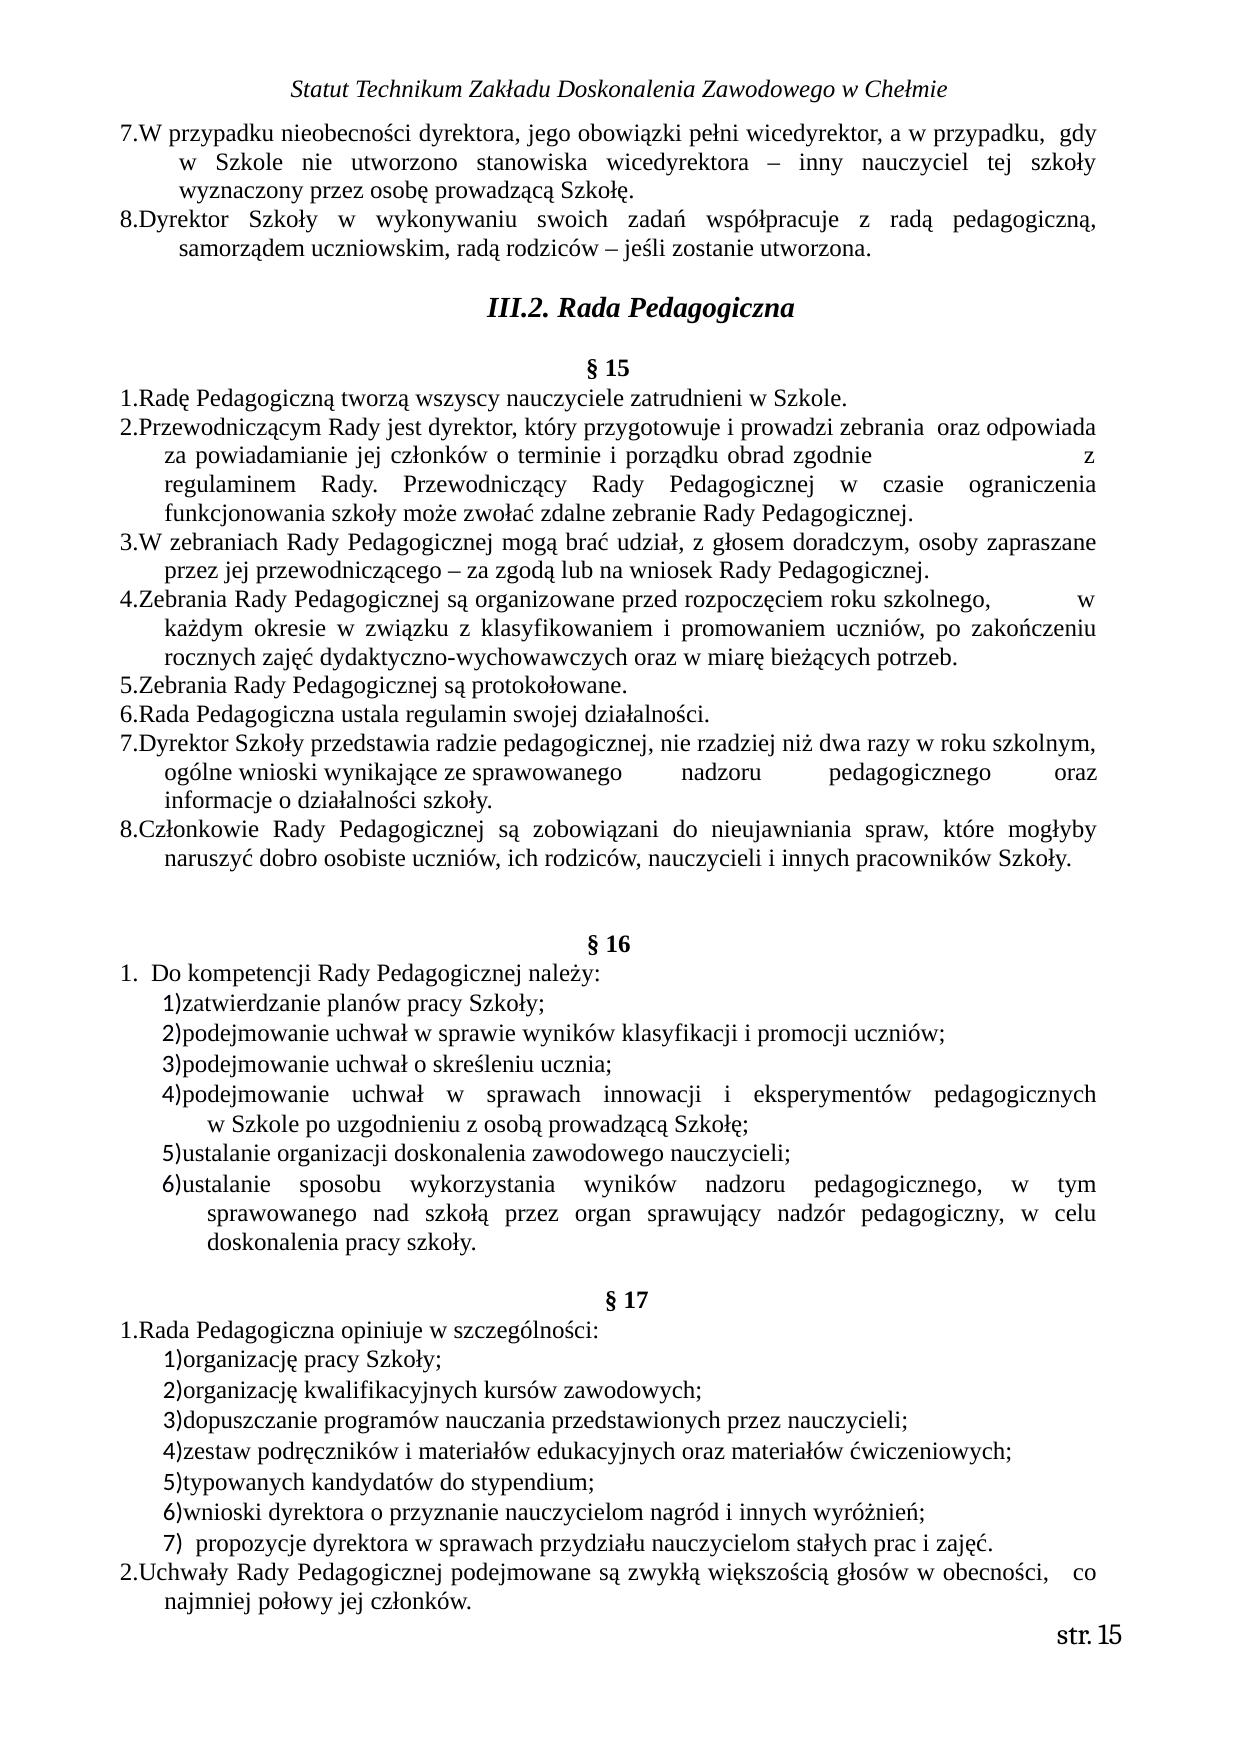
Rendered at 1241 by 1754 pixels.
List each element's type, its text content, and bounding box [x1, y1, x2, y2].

list Dyrektor Szkoły w wykonywaniu swoich zadań współpracuje z radą pedagogiczną, samorządem uczniowskim, radą rodziców – jeśli zostanie utworzona. [119, 204, 1097, 262]
list Członkowie Rady Pedagogicznej są zobowiązani do nieujawniania spraw, które mogłyby naruszyć dobro osobiste uczniów, ich rodziców, nauczycieli i innych pracowników Szkoły. [119, 814, 1097, 872]
list Rada Pedagogiczna opiniuje w szczególności: [119, 1315, 1097, 1343]
list organizację pracy Szkoły; [163, 1343, 1097, 1374]
list dopuszczanie programów nauczania przedstawionych przez nauczycieli; [163, 1404, 1097, 1435]
list Dyrektor Szkoły przedstawia radzie pedagogicznej, nie rzadziej niż dwa razy w roku szkolnym, ogólne wnioski wynikające ze sprawowanego nadzoru pedagogicznego oraz informacje o działalności szkoły. [119, 728, 1097, 814]
list Zebrania Rady Pedagogicznej są protokołowane. [119, 670, 1097, 699]
subtitle III.2. Rada Pedagogiczna [162, 291, 1122, 324]
list wnioski dyrektora o przyznanie nauczycielom nagród i innych wyróżnień; [163, 1496, 1097, 1527]
text § 16 [119, 929, 1097, 958]
list ustalanie sposobu wykorzystania wyników nadzoru pedagogicznego, w tym sprawowanego nad szkołą przez organ sprawujący nadzór pedagogiczny, w celu doskonalenia pracy szkoły. [162, 1168, 1097, 1256]
list Rada Pedagogiczna ustala regulamin swojej działalności. [119, 699, 1097, 728]
list podejmowanie uchwał w sprawie wyników klasyfikacji i promocji uczniów; [162, 1017, 1097, 1048]
list W przypadku nieobecności dyrektora, jego obowiązki pełni wicedyrektor, a w przypadku, gdy w Szkole nie utworzono stanowiska wicedyrektora – inny nauczyciel tej szkoły wyznaczony przez osobę prowadzącą Szkołę. [119, 118, 1097, 204]
list Radę Pedagogiczną tworzą wszyscy nauczyciele zatrudnieni w Szkole. [119, 383, 1097, 412]
subtitle § 15 [131, 353, 1084, 382]
list Przewodniczącym Rady jest dyrektor, który przygotowuje i prowadzi zebrania oraz odpowiada za powiadamianie jej członków o terminie i porządku obrad zgodnie z regulaminem Rady. Przewodniczący Rady Pedagogicznej w czasie ograniczenia funkcjonowania szkoły może zwołać zdalne zebranie Rady Pedagogicznej. [119, 412, 1097, 527]
list W zebraniach Rady Pedagogicznej mogą brać udział, z głosem doradczym, osoby zapraszane przez jej przewodniczącego – za zgodą lub na wniosek Rady Pedagogicznej. [119, 527, 1097, 584]
list Zebrania Rady Pedagogicznej są organizowane przed rozpoczęciem roku szkolnego, w każdym okresie w związku z klasyfikowaniem i promowaniem uczniów, po zakończeniu rocznych zajęć dydaktyczno-wychowawczych oraz w miarę bieżących potrzeb. [119, 584, 1097, 670]
list propozycje dyrektora w sprawach przydziału nauczycielom stałych prac i zajęć. [163, 1527, 1097, 1557]
list typowanych kandydatów do stypendium; [163, 1466, 1097, 1496]
subtitle § 17 [131, 1285, 1084, 1313]
list organizację kwalifikacyjnych kursów zawodowych; [163, 1374, 1097, 1404]
list podejmowanie uchwał w sprawach innowacji i eksperymentów pedagogicznych w Szkole po uzgodnieniu z osobą prowadzącą Szkołę; [162, 1078, 1097, 1137]
list Uchwały Rady Pedagogicznej podejmowane są zwykłą większością głosów w obecności, co najmniej połowy jej członków. [119, 1557, 1097, 1615]
list zatwierdzanie planów pracy Szkoły; [162, 987, 1097, 1017]
list podejmowanie uchwał o skreśleniu ucznia; [162, 1048, 1097, 1078]
list zestaw podręczników i materiałów edukacyjnych oraz materiałów ćwiczeniowych; [163, 1435, 1097, 1466]
text 1. Do kompetencji Rady Pedagogicznej należy: [119, 958, 1097, 987]
list ustalanie organizacji doskonalenia zawodowego nauczycieli; [162, 1137, 1097, 1168]
